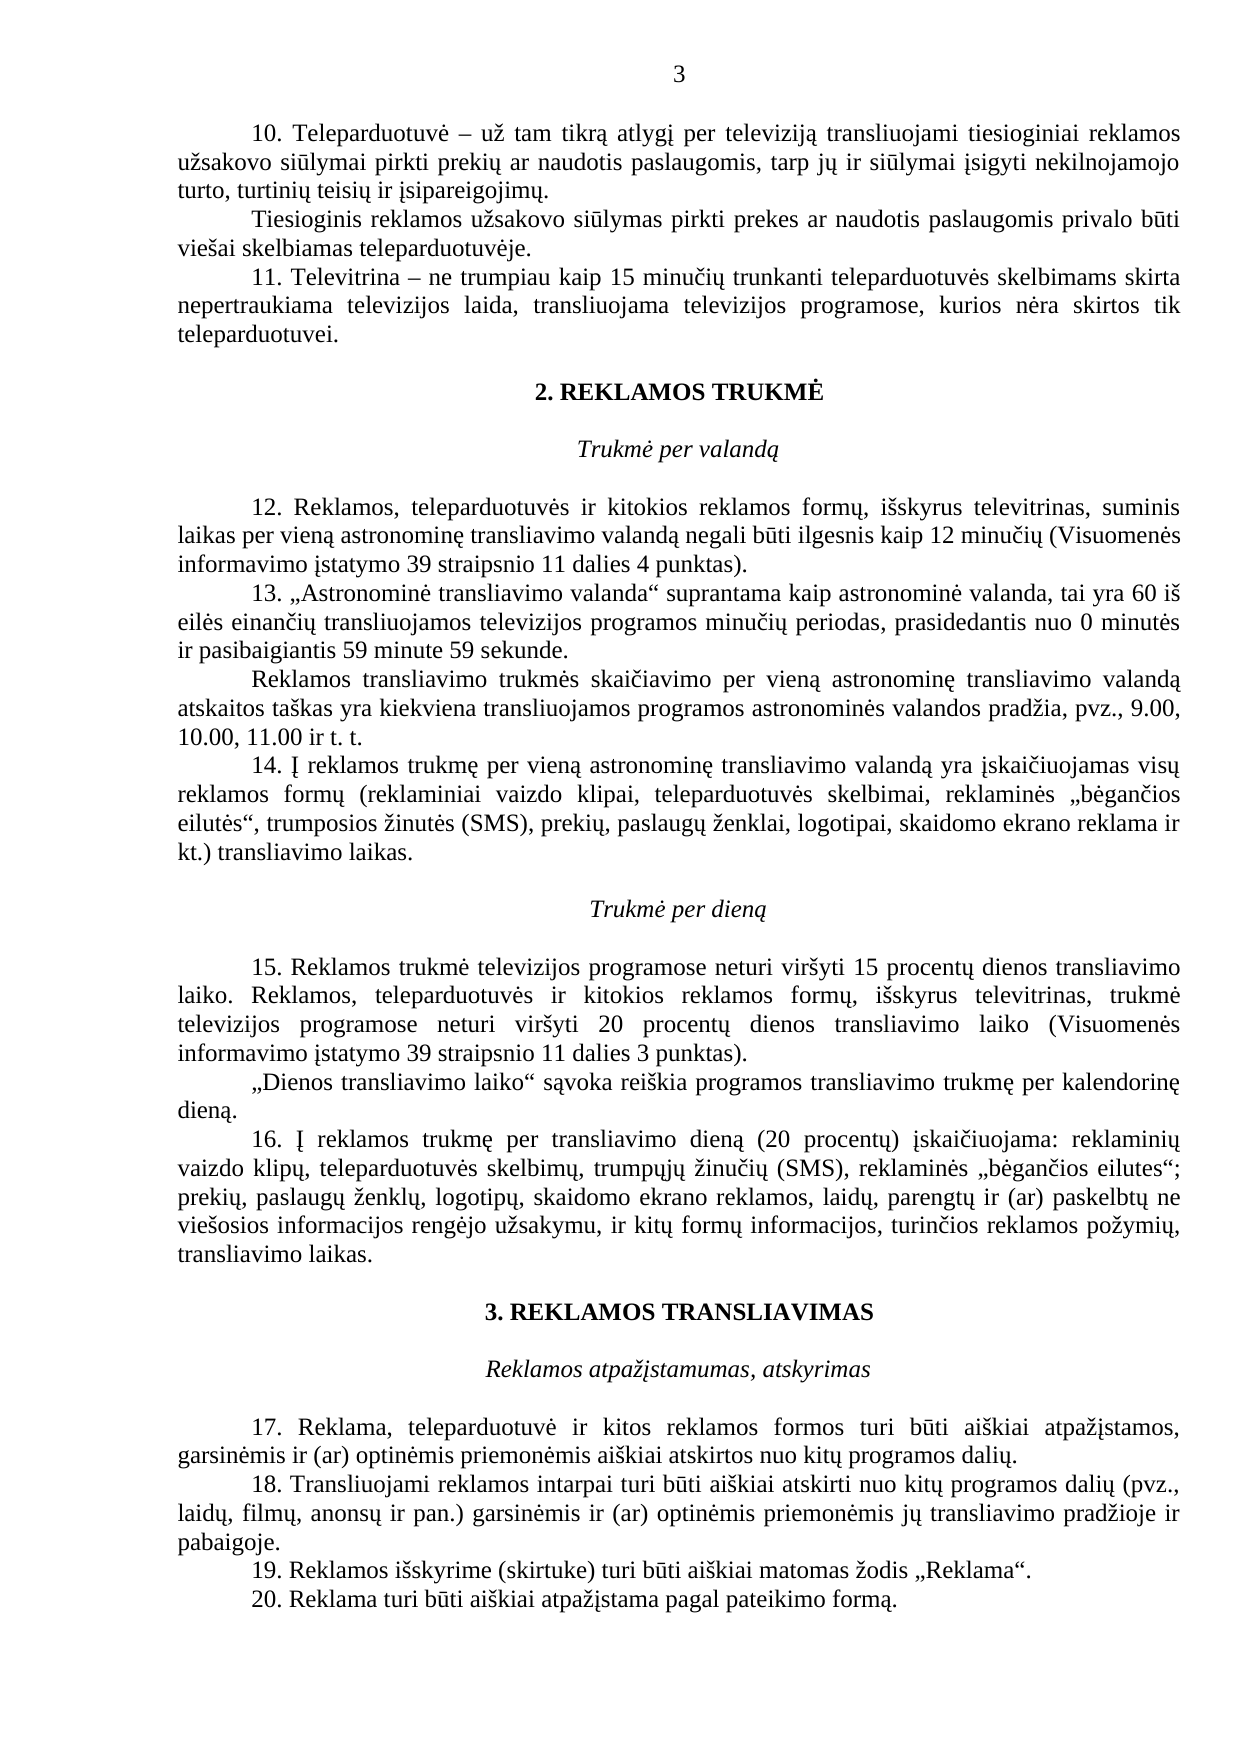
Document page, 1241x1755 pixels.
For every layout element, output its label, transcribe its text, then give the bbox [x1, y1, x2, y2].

text 12. Reklamos, teleparduotuvės ir kitokios reklamos formų, išskyrus televitrinas, suminis laikas per vieną astronominę transliavimo valandą negali būti ilgesnis kaip 12 minučių (Visuomenės informavimo įstatymo 39 straipsnio 11 dalies 4 punktas). [177, 492, 1181, 578]
text 2. REKLAMOS TRUKMĖ [177, 377, 1181, 406]
text 19. Reklamos išskyrime (skirtuke) turi būti aiškiai matomas žodis „Reklama“. [177, 1556, 1181, 1584]
text Reklamos atpažįstamumas, atskyrimas [177, 1354, 1181, 1383]
text Tiesioginis reklamos užsakovo siūlymas pirkti prekes ar naudotis paslaugomis privalo būti viešai skelbiamas teleparduotuvėje. [177, 204, 1181, 262]
text 15. Reklamos trukmė televizijos programose neturi viršyti 15 procentų dienos transliavimo laiko. Reklamos, teleparduotuvės ir kitokios reklamos formų, išskyrus televitrinas, trukmė televizijos programose neturi viršyti 20 procentų dienos transliavimo laiko (Visuomenės informavimo įstatymo 39 straipsnio 11 dalies 3 punktas). [177, 952, 1181, 1067]
text „Dienos transliavimo laiko“ sąvoka reiškia programos transliavimo trukmę per kalendorinę dieną. [177, 1067, 1181, 1124]
text Trukmė per dieną [177, 894, 1181, 923]
text Reklamos transliavimo trukmės skaičiavimo per vieną astronominę transliavimo valandą atskaitos taškas yra kiekviena transliuojamos programos astronominės valandos pradžia, pvz., 9.00, 10.00, 11.00 ir t. t. [177, 664, 1181, 751]
text 10. Teleparduotuvė – už tam tikrą atlygį per televiziją transliuojami tiesioginiai reklamos užsakovo siūlymai pirkti prekių ar naudotis paslaugomis, tarp jų ir siūlymai įsigyti nekilnojamojo turto, turtinių teisių ir įsipareigojimų. [177, 118, 1181, 204]
text Trukmė per valandą [177, 434, 1181, 463]
text 18. Transliuojami reklamos intarpai turi būti aiškiai atskirti nuo kitų programos dalių (pvz., laidų, filmų, anonsų ir pan.) garsinėmis ir (ar) optinėmis priemonėmis jų transliavimo pradžioje ir pabaigoje. [177, 1469, 1181, 1556]
text 14. Į reklamos trukmę per vieną astronominę transliavimo valandą yra įskaičiuojamas visų reklamos formų (reklaminiai vaizdo klipai, teleparduotuvės skelbimai, reklaminės „bėgančios eilutės“, trumposios žinutės (SMS), prekių, paslaugų ženklai, logotipai, skaidomo ekrano reklama ir kt.) transliavimo laikas. [177, 751, 1181, 866]
text 3. REKLAMOS TRANSLIAVIMAS [177, 1297, 1181, 1326]
text 20. Reklama turi būti aiškiai atpažįstama pagal pateikimo formą. [177, 1584, 1181, 1613]
text 17. Reklama, teleparduotuvė ir kitos reklamos formos turi būti aiškiai atpažįstamos, garsinėmis ir (ar) optinėmis priemonėmis aiškiai atskirtos nuo kitų programos dalių. [177, 1412, 1181, 1469]
text 16. Į reklamos trukmę per transliavimo dieną (20 procentų) įskaičiuojama: reklaminių vaizdo klipų, teleparduotuvės skelbimų, trumpųjų žinučių (SMS), reklaminės „bėgančios eilutes“; prekių, paslaugų ženklų, logotipų, skaidomo ekrano reklamos, laidų, parengtų ir (ar) paskelbtų ne viešosios informacijos rengėjo užsakymu, ir kitų formų informacijos, turinčios reklamos požymių, transliavimo laikas. [177, 1124, 1181, 1268]
text 13. „Astronominė transliavimo valanda“ suprantama kaip astronominė valanda, tai yra 60 iš eilės einančių transliuojamos televizijos programos minučių periodas, prasidedantis nuo 0 minutės ir pasibaigiantis 59 minute 59 sekunde. [177, 578, 1181, 664]
text 11. Televitrina – ne trumpiau kaip 15 minučių trunkanti teleparduotuvės skelbimams skirta nepertraukiama televizijos laida, transliuojama televizijos programose, kurios nėra skirtos tik teleparduotuvei. [177, 262, 1181, 348]
